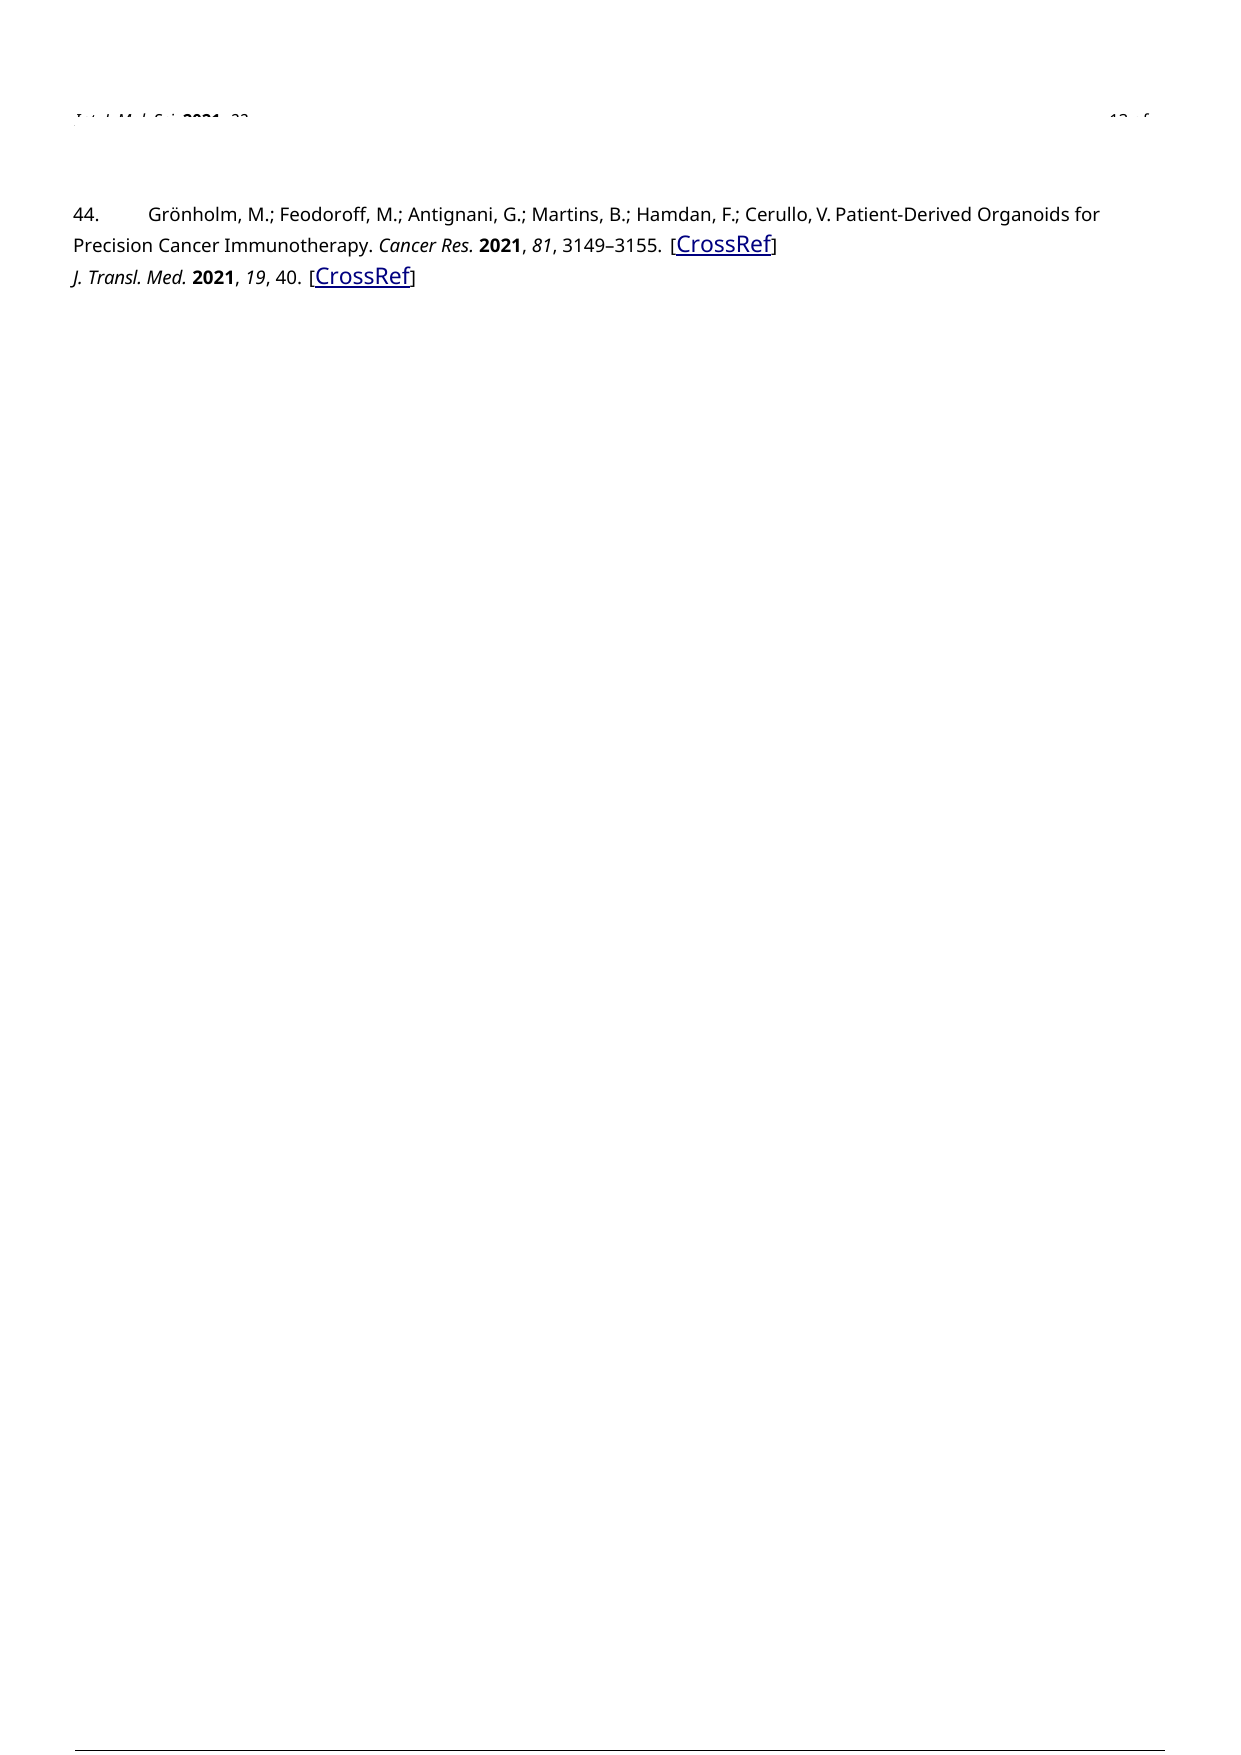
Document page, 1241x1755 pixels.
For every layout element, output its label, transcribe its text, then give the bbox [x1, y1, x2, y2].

list Liu, L.; Yu, L.; Li, Z.; Li, W.; Huang, W. Patient-derived organoid (PDO) platforms to facilitate clinical decision making. J. Transl. Med. 2021, 19, 40. [CrossRef] [73, 260, 1168, 299]
text Int. J. Mol. Sci. 2021, 22, 11797 [75, 108, 294, 117]
text 13 of 13 [1109, 108, 1167, 131]
list Grönholm, M.; Feodoroff, M.; Antignani, G.; Martins, B.; Hamdan, F.; Cerullo, V. Patient-Derived Organoids for Precision Cancer Immunotherapy. Cancer Res. 2021, 81, 3149–3155. [CrossRef] [73, 202, 1166, 259]
